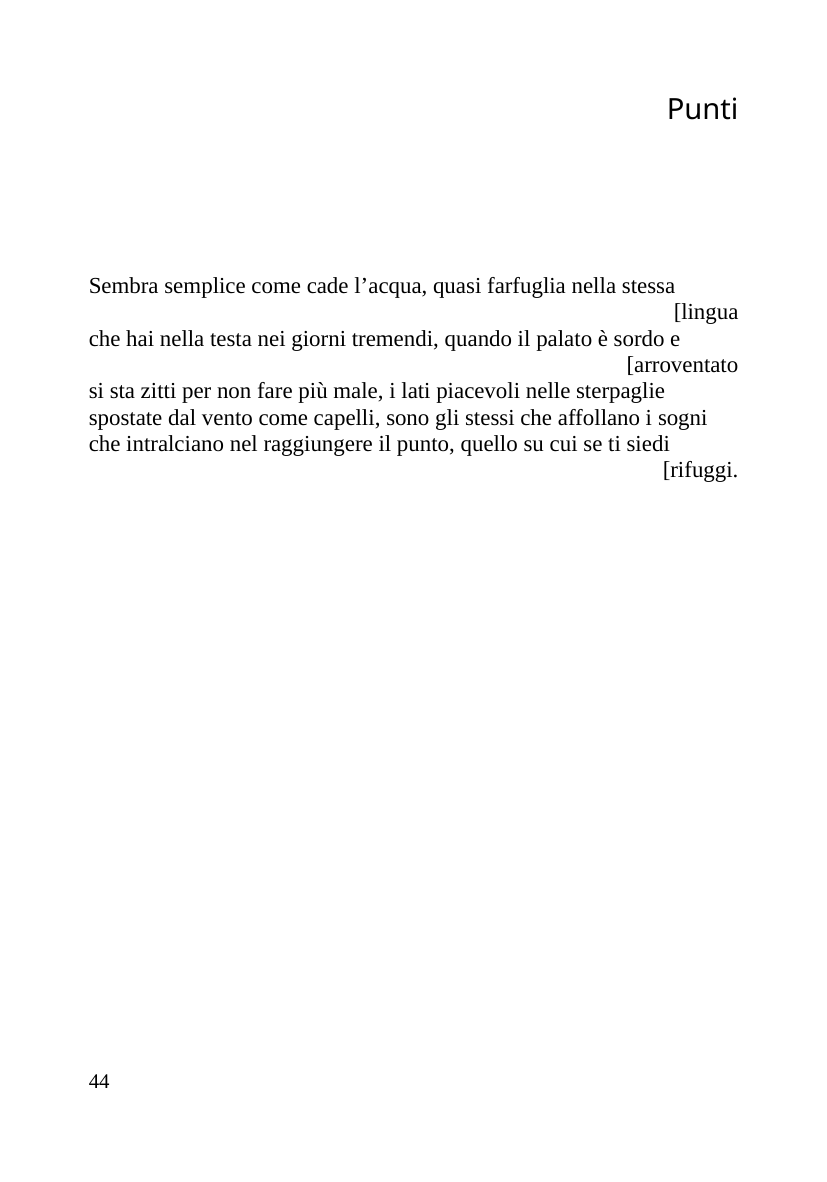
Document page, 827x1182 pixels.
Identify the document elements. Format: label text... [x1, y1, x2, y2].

text che hai nella testa nei giorni tremendi, quando il palato è sordo e [88, 325, 738, 351]
text [arroventato [88, 351, 738, 377]
text [rifuggi. [88, 456, 738, 483]
text Sembra semplice come cade l’acqua, quasi farfuglia nella stessa [88, 272, 738, 298]
text si sta zitti per non fare più male, i lati piacevoli nelle sterpaglie [88, 377, 738, 404]
text che intralciano nel raggiungere il punto, quello su cui se ti siedi [88, 430, 738, 456]
text [lingua [88, 298, 738, 325]
text spostate dal vento come capelli, sono gli stessi che affollano i sogni [88, 404, 738, 430]
subtitle Punti [88, 88, 738, 128]
